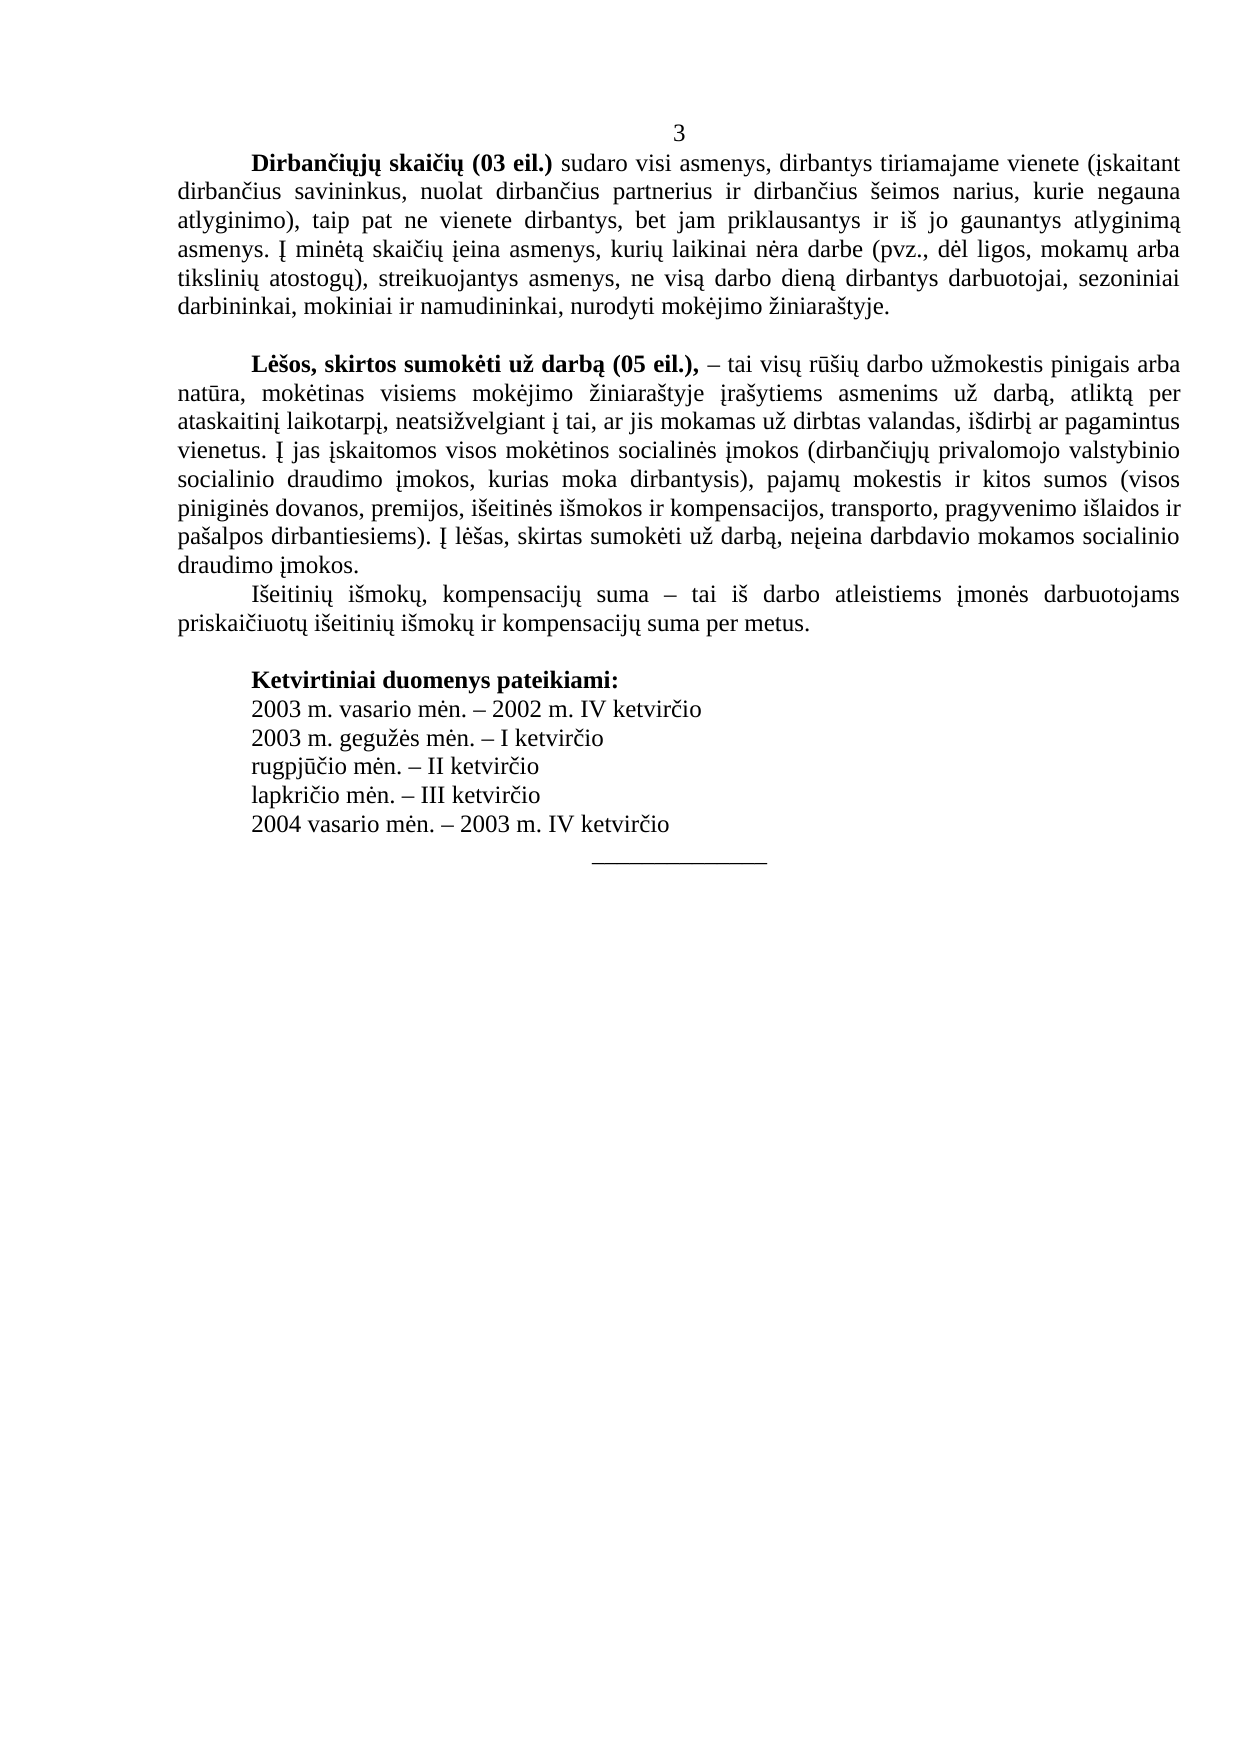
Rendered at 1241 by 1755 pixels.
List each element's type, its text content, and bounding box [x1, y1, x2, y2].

text Išeitinių išmokų, kompensacijų suma – tai iš darbo atleistiems įmonės darbuotojams priskaičiuotų išeitinių išmokų ir kompensacijų suma per metus. [177, 579, 1181, 636]
text 2003 m. gegužės mėn. – I ketvirčio [177, 723, 1181, 751]
text ______________ [177, 838, 1181, 866]
text 2003 m. vasario mėn. – 2002 m. IV ketvirčio [177, 694, 1181, 723]
text lapkričio mėn. – III ketvirčio [177, 780, 1181, 809]
text Dirbančiųjų skaičių (03 eil.) sudaro visi asmenys, dirbantys tiriamajame vienete (įskaitant dirbančius savininkus, nuolat dirbančius partnerius ir dirbančius šeimos narius, kurie negauna atlyginimo), taip pat ne vienete dirbantys, bet jam priklausantys ir iš jo gaunantys atlyginimą asmenys. Į minėtą skaičių įeina asmenys, kurių laikinai nėra darbe (pvz., dėl ligos, mokamų arba tikslinių atostogų), streikuojantys asmenys, ne visą darbo dieną dirbantys darbuotojai, sezoniniai darbininkai, mokiniai ir namudininkai, nurodyti mokėjimo žiniaraštyje. [177, 148, 1181, 320]
text rugpjūčio mėn. – II ketvirčio [177, 751, 1181, 780]
text 2004 vasario mėn. – 2003 m. IV ketvirčio [177, 809, 1181, 838]
text Lėšos, skirtos sumokėti už darbą (05 eil.), – tai visų rūšių darbo užmokestis pinigais arba natūra, mokėtinas visiems mokėjimo žiniaraštyje įrašytiems asmenims už darbą, atliktą per ataskaitinį laikotarpį, neatsižvelgiant į tai, ar jis mokamas už dirbtas valandas, išdirbį ar pagamintus vienetus. Į jas įskaitomos visos mokėtinos socialinės įmokos (dirbančiųjų privalomojo valstybinio socialinio draudimo įmokos, kurias moka dirbantysis), pajamų mokestis ir kitos sumos (visos piniginės dovanos, premijos, išeitinės išmokos ir kompensacijos, transporto, pragyvenimo išlaidos ir pašalpos dirbantiesiems). Į lėšas, skirtas sumokėti už darbą, neįeina darbdavio mokamos socialinio draudimo įmokos. [177, 349, 1181, 579]
text Ketvirtiniai duomenys pateikiami: [177, 665, 1181, 694]
